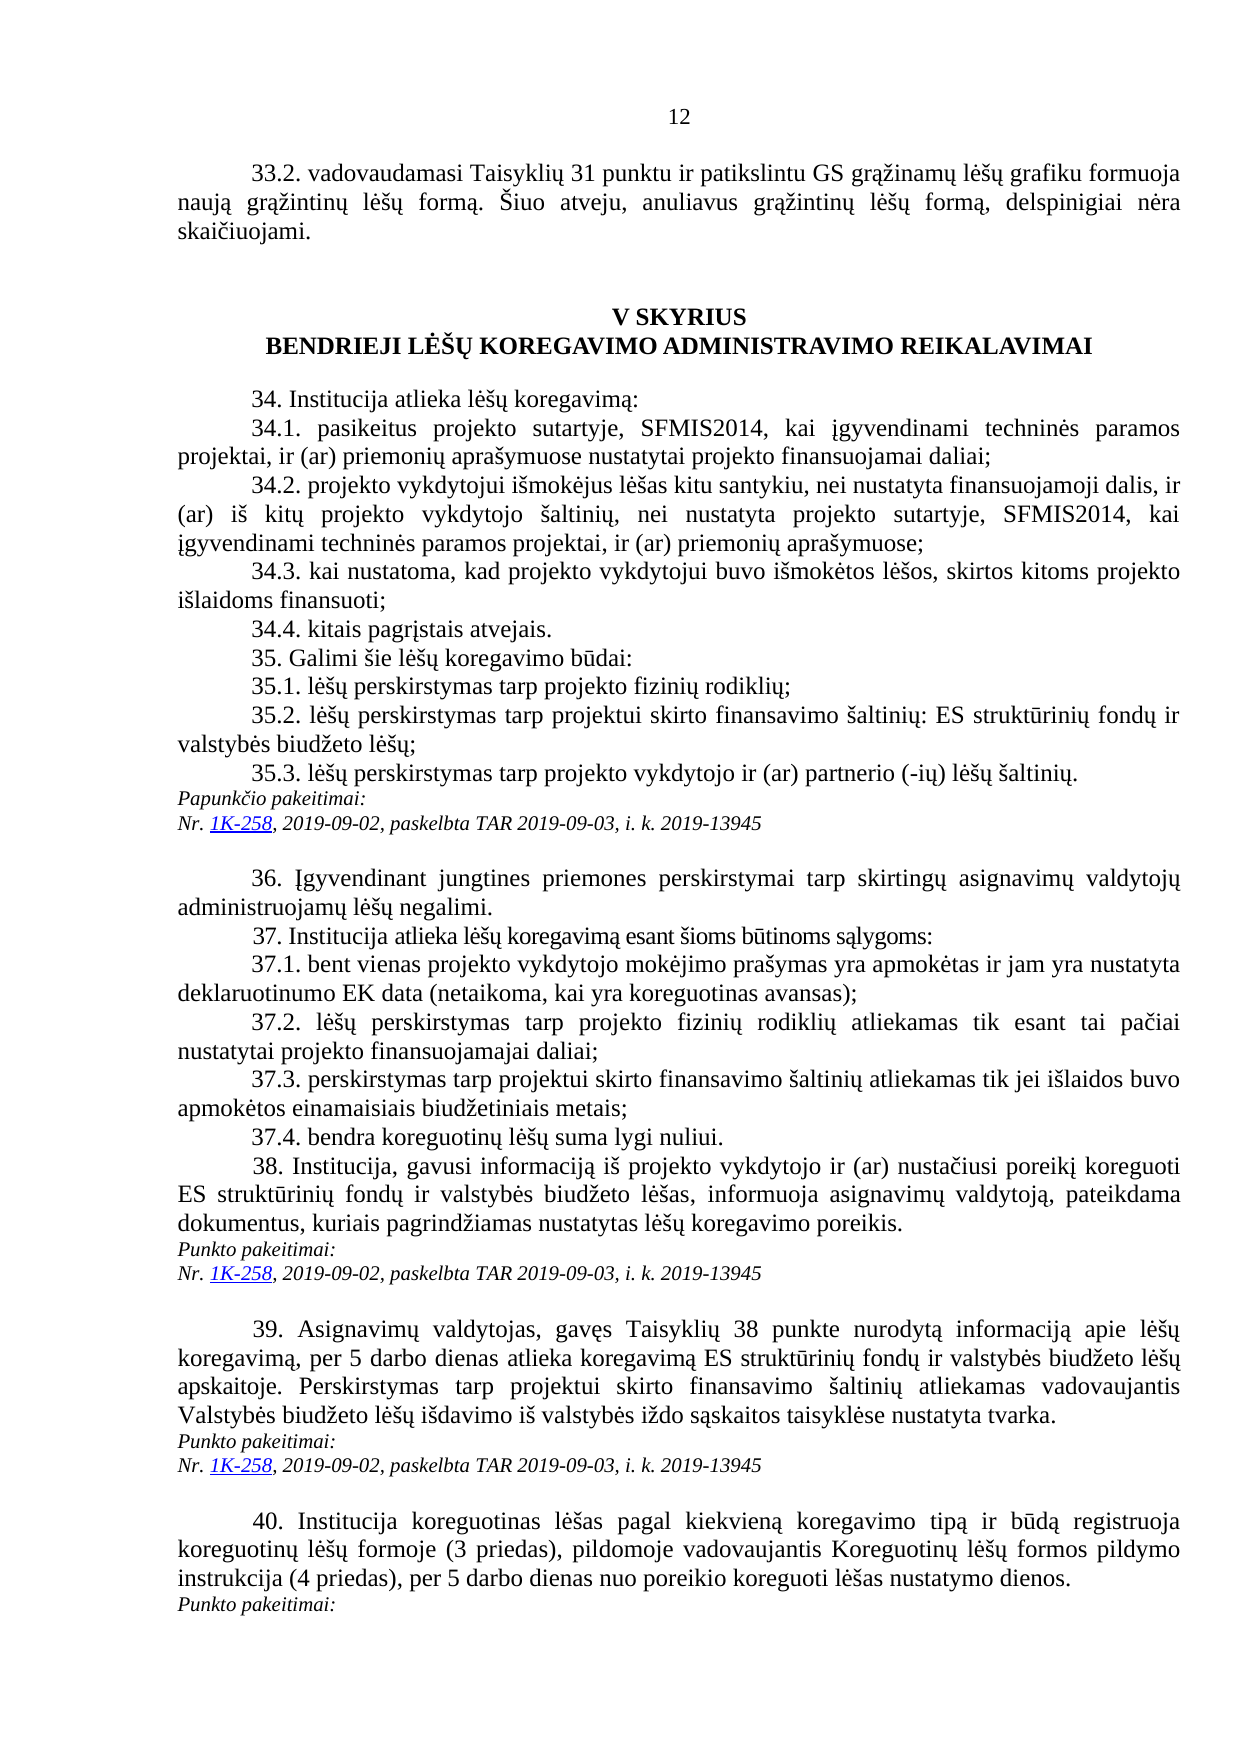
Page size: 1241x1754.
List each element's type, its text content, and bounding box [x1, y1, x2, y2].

text 35.1. lėšų perskirstymas tarp projekto fizinių rodiklių; [177, 671, 1181, 700]
text Nr. 1K-258, 2019-09-02, paskelbta TAR 2019-09-03, i. k. 2019-13945 [177, 1453, 1181, 1477]
text 37. Institucija atlieka lėšų koregavimą esant šioms būtinoms sąlygoms: [177, 921, 1181, 949]
text 34.1. pasikeitus projekto sutartyje, SFMIS2014, kai įgyvendinami techninės paramos projektai, ir (ar) priemonių aprašymuose nustatytai projekto finansuojamai daliai; [177, 413, 1181, 470]
text BENDRIEJI LĖŠŲ KOREGAVIMO ADMINISTRAVIMO REIKALAVIMAI [177, 331, 1181, 360]
text 37.1. bent vienas projekto vykdytojo mokėjimo prašymas yra apmokėtas ir jam yra nustatyta deklaruotinumo EK data (netaikoma, kai yra koreguotinas avansas); [177, 949, 1181, 1007]
text Punkto pakeitimai: [177, 1237, 1181, 1261]
text 34.3. kai nustatoma, kad projekto vykdytojui buvo išmokėtos lėšos, skirtos kitoms projekto išlaidoms finansuoti; [177, 556, 1181, 614]
text 33.2. vadovaudamasi Taisyklių 31 punktu ir patikslintu GS grąžinamų lėšų grafiku formuoja naują grąžintinų lėšų formą. Šiuo atveju, anuliavus grąžintinų lėšų formą, delspinigiai nėra skaičiuojami. [177, 158, 1181, 245]
text 34.2. projekto vykdytojui išmokėjus lėšas kitu santykiu, nei nustatyta finansuojamoji dalis, ir (ar) iš kitų projekto vykdytojo šaltinių, nei nustatyta projekto sutartyje, SFMIS2014, kai įgyvendinami techninės paramos projektai, ir (ar) priemonių aprašymuose; [177, 470, 1181, 556]
text Nr. 1K-258, 2019-09-02, paskelbta TAR 2019-09-03, i. k. 2019-13945 [177, 1261, 1181, 1285]
text 35.2. lėšų perskirstymas tarp projektui skirto finansavimo šaltinių: ES struktūrinių fondų ir valstybės biudžeto lėšų; [177, 700, 1181, 758]
text 35.3. lėšų perskirstymas tarp projekto vykdytojo ir (ar) partnerio (-ių) lėšų šaltinių. [177, 758, 1181, 786]
text 34.4. kitais pagrįstais atvejais. [177, 614, 1181, 643]
text 36. Įgyvendinant jungtines priemones perskirstymai tarp skirtingų asignavimų valdytojų administruojamų lėšų negalimi. [177, 863, 1181, 921]
text Punkto pakeitimai: [177, 1429, 1181, 1453]
text 37.2. lėšų perskirstymas tarp projekto fizinių rodiklių atliekamas tik esant tai pačiai nustatytai projekto finansuojamajai daliai; [177, 1007, 1181, 1064]
text 35. Galimi šie lėšų koregavimo būdai: [177, 643, 1181, 671]
text Punkto pakeitimai: [177, 1592, 1181, 1616]
text Papunkčio pakeitimai: [177, 786, 1181, 810]
text 38. Institucija, gavusi informaciją iš projekto vykdytojo ir (ar) nustačiusi poreikį koreguoti ES struktūrinių fondų ir valstybės biudžeto lėšas, informuoja asignavimų valdytoją, pateikdama dokumentus, kuriais pagrindžiamas nustatytas lėšų koregavimo poreikis. [177, 1151, 1181, 1237]
text 37.4. bendra koreguotinų lėšų suma lygi nuliui. [177, 1122, 1181, 1151]
text Nr. 1K-258, 2019-09-02, paskelbta TAR 2019-09-03, i. k. 2019-13945 [177, 810, 1181, 834]
text 37.3. perskirstymas tarp projektui skirto finansavimo šaltinių atliekamas tik jei išlaidos buvo apmokėtos einamaisiais biudžetiniais metais; [177, 1064, 1181, 1122]
text 40. Institucija koreguotinas lėšas pagal kiekvieną koregavimo tipą ir būdą registruoja koreguotinų lėšų formoje (3 priedas), pildomoje vadovaujantis Koreguotinų lėšų formos pildymo instrukcija (4 priedas), per 5 darbo dienas nuo poreikio koreguoti lėšas nustatymo dienos. [177, 1506, 1181, 1592]
text 39. Asignavimų valdytojas, gavęs Taisyklių 38 punkte nurodytą informaciją apie lėšų koregavimą, per 5 darbo dienas atlieka koregavimą ES struktūrinių fondų ir valstybės biudžeto lėšų apskaitoje. Perskirstymas tarp projektui skirto finansavimo šaltinių atliekamas vadovaujantis Valstybės biudžeto lėšų išdavimo iš valstybės iždo sąskaitos taisyklėse nustatyta tvarka. [177, 1314, 1181, 1429]
text 34. Institucija atlieka lėšų koregavimą: [177, 384, 1181, 413]
text V SKYRIUS [177, 302, 1181, 331]
